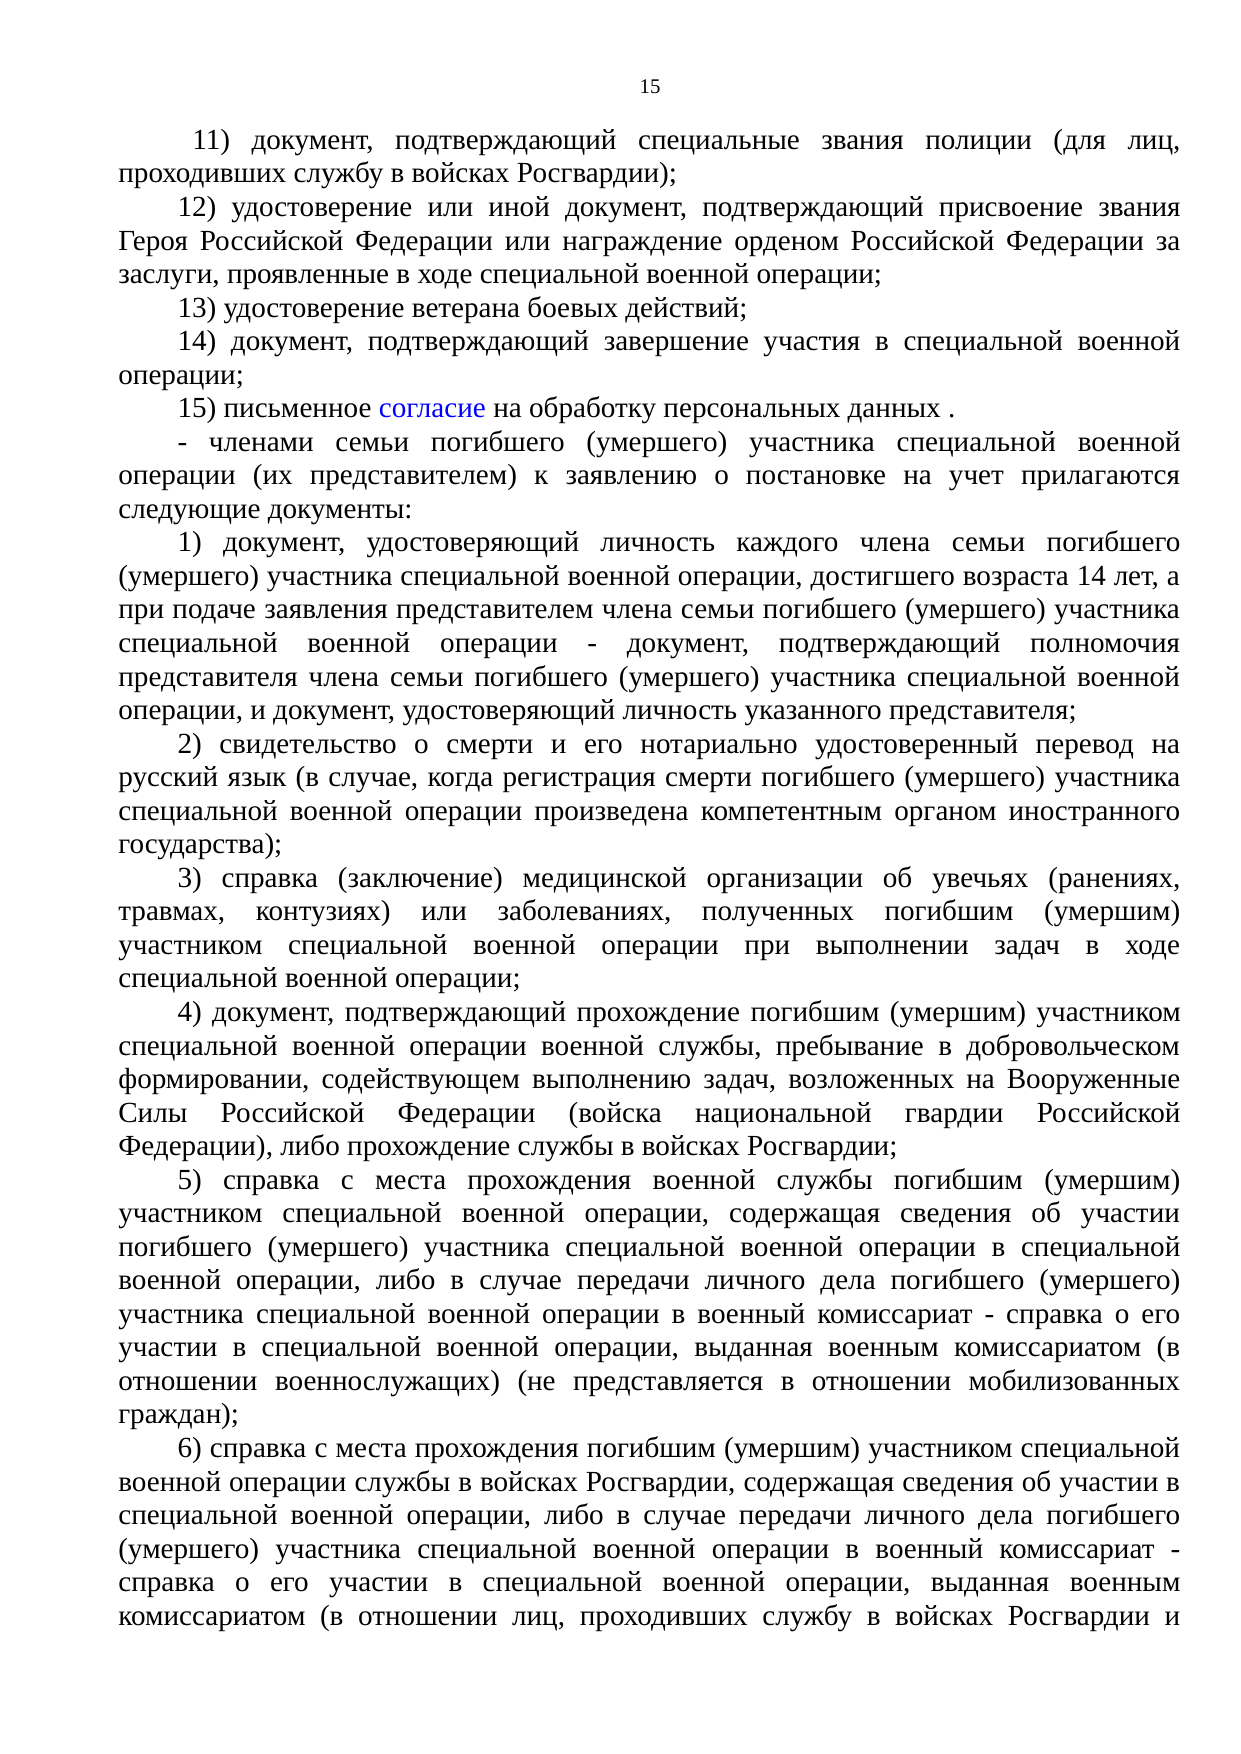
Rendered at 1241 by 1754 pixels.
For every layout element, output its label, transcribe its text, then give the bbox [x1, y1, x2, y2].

text 1) документ, удостоверяющий личность каждого члена семьи погибшего (умершего) участника специальной военной операции, достигшего возраста 14 лет, а при подаче заявления представителем члена семьи погибшего (умершего) участника специальной военной операции - документ, подтверждающий полномочия представителя члена семьи погибшего (умершего) участника специальной военной операции, и документ, удостоверяющий личность указанного представителя; [118, 524, 1181, 726]
text 15) письменное согласие на обработку персональных данных . [118, 390, 1181, 424]
text 2) свидетельство о смерти и его нотариально удостоверенный перевод на русский язык (в случае, когда регистрация смерти погибшего (умершего) участника специальной военной операции произведена компетентным органом иностранного государства); [118, 726, 1181, 860]
text - членами семьи погибшего (умершего) участника специальной военной операции (их представителем) к заявлению о постановке на учет прилагаются следующие документы: [118, 424, 1181, 524]
text 14) документ, подтверждающий завершение участия в специальной военной операции; [118, 323, 1181, 390]
text 4) документ, подтверждающий прохождение погибшим (умершим) участником специальной военной операции военной службы, пребывание в добровольческом формировании, содействующем выполнению задач, возложенных на Вооруженные Силы Российской Федерации (войска национальной гвардии Российской Федерации), либо прохождение службы в войсках Росгвардии; [118, 994, 1181, 1162]
text 12) удостоверение или иной документ, подтверждающий присвоение звания Героя Российской Федерации или награждение орденом Российской Федерации за заслуги, проявленные в ходе специальной военной операции; [118, 189, 1181, 290]
text 11) документ, подтверждающий специальные звания полиции (для лиц, проходивших службу в войсках Росгвардии); [118, 122, 1181, 189]
text 6) справка с места прохождения погибшим (умершим) участником специальной военной операции службы в войсках Росгвардии, содержащая сведения об участии в специальной военной операции, либо в случае передачи личного дела погибшего (умершего) участника специальной военной операции в военный комиссариат - справка о его участии в специальной военной операции, выданная военным комиссариатом (в отношении лиц, проходивших службу в войсках Росгвардии и [118, 1430, 1181, 1631]
text 3) справка (заключение) медицинской организации об увечьях (ранениях, травмах, контузиях) или заболеваниях, полученных погибшим (умершим) участником специальной военной операции при выполнении задач в ходе специальной военной операции; [118, 860, 1181, 994]
text 13) удостоверение ветерана боевых действий; [118, 290, 1181, 323]
text 5) справка с места прохождения военной службы погибшим (умершим) участником специальной военной операции, содержащая сведения об участии погибшего (умершего) участника специальной военной операции в специальной военной операции, либо в случае передачи личного дела погибшего (умершего) участника специальной военной операции в военный комиссариат - справка о его участии в специальной военной операции, выданная военным комиссариатом (в отношении военнослужащих) (не представляется в отношении мобилизованных граждан); [118, 1162, 1181, 1430]
